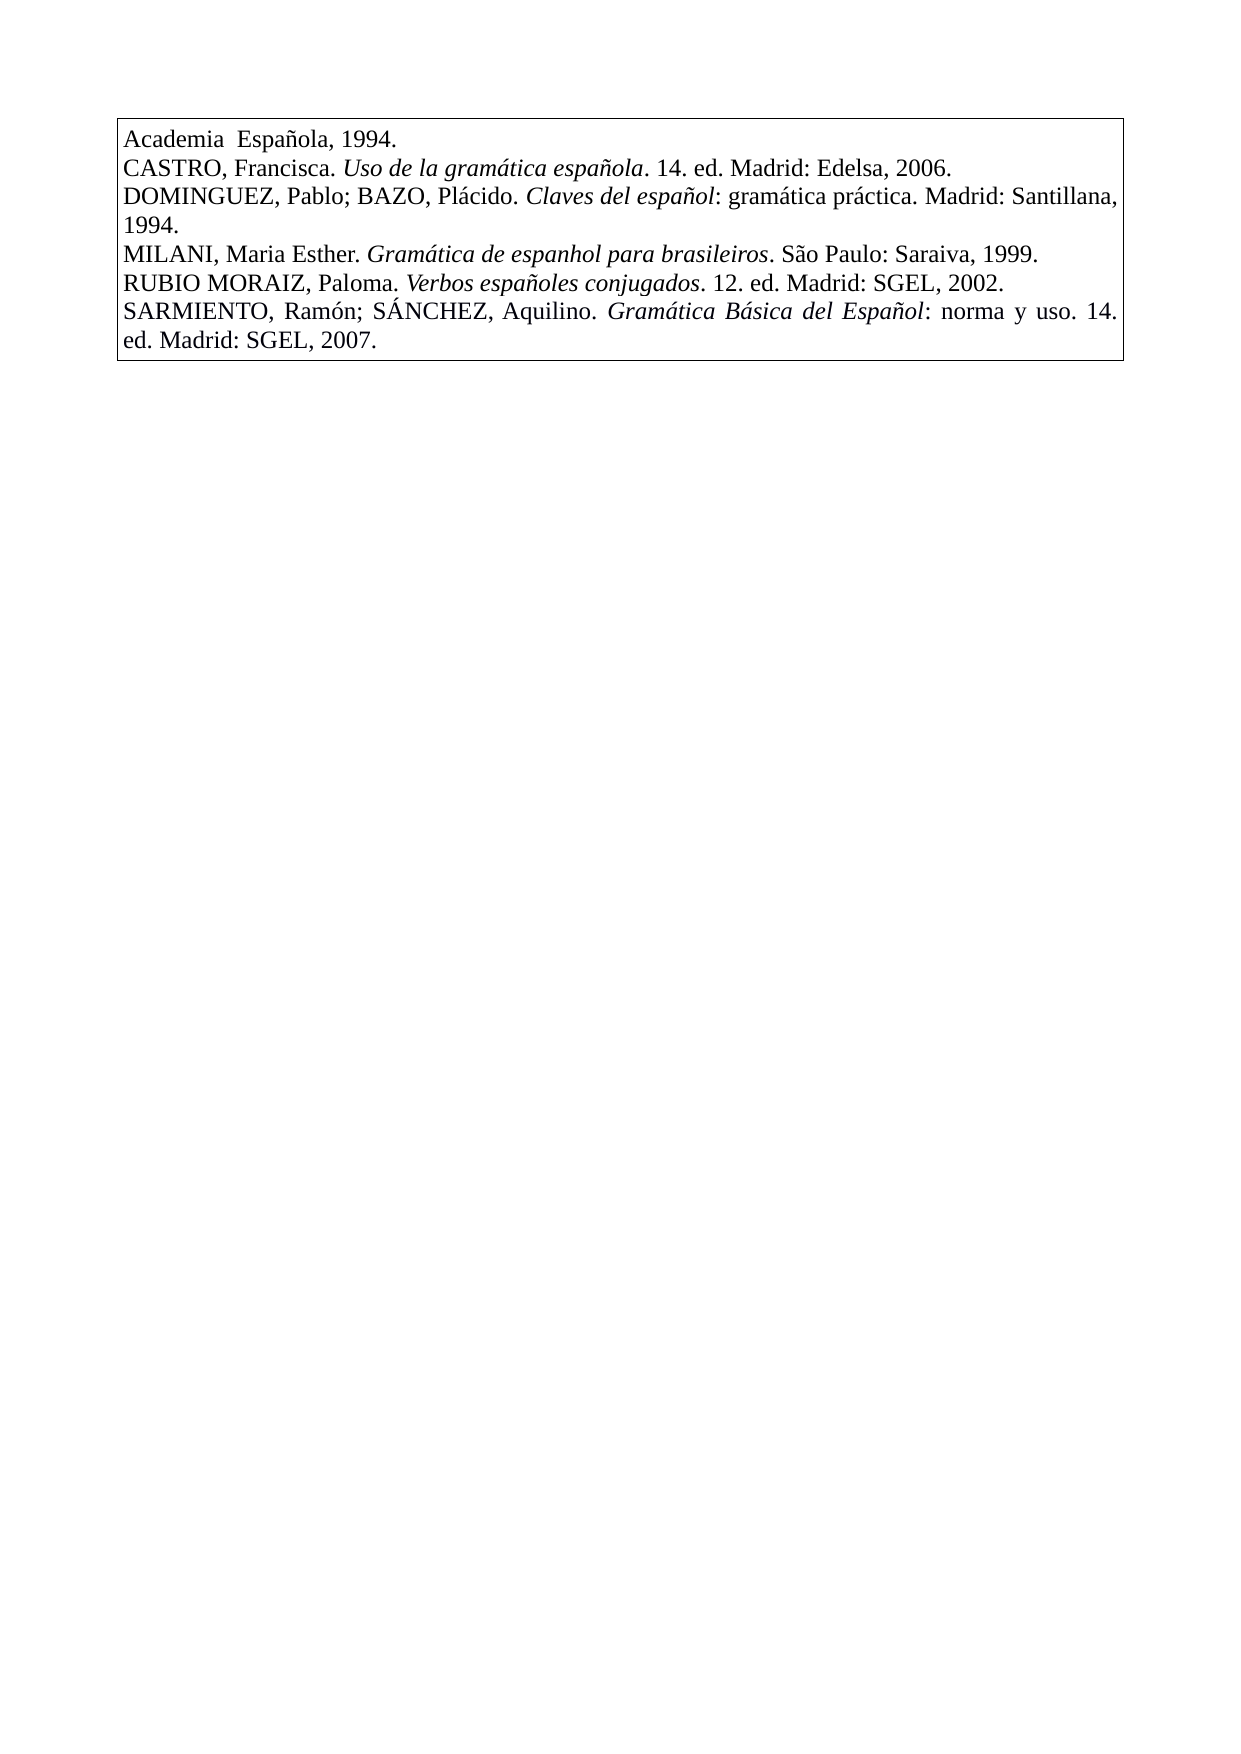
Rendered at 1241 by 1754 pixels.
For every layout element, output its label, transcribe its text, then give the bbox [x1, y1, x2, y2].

table_cell Academia Española, 1994. CASTRO, Francisca. Uso de la gramática española. 14. ed. Madrid: Edelsa, 2006. DOMINGUEZ, Pablo; BAZO, Plácido. Claves del español: gramática práctica. Madrid: Santillana, 1994. MILANI, Maria Esther. Gramática de espanhol para brasileiros. São Paulo: Saraiva, 1999. RUBIO MORAIZ, Paloma. Verbos españoles conjugados. 12. ed. Madrid: SGEL, 2002. SARMIENTO, Ramón; SÁNCHEZ, Aquilino. Gramática Básica del Español: norma y uso. 14. ed. Madrid: SGEL, 2007. [118, 119, 1123, 360]
